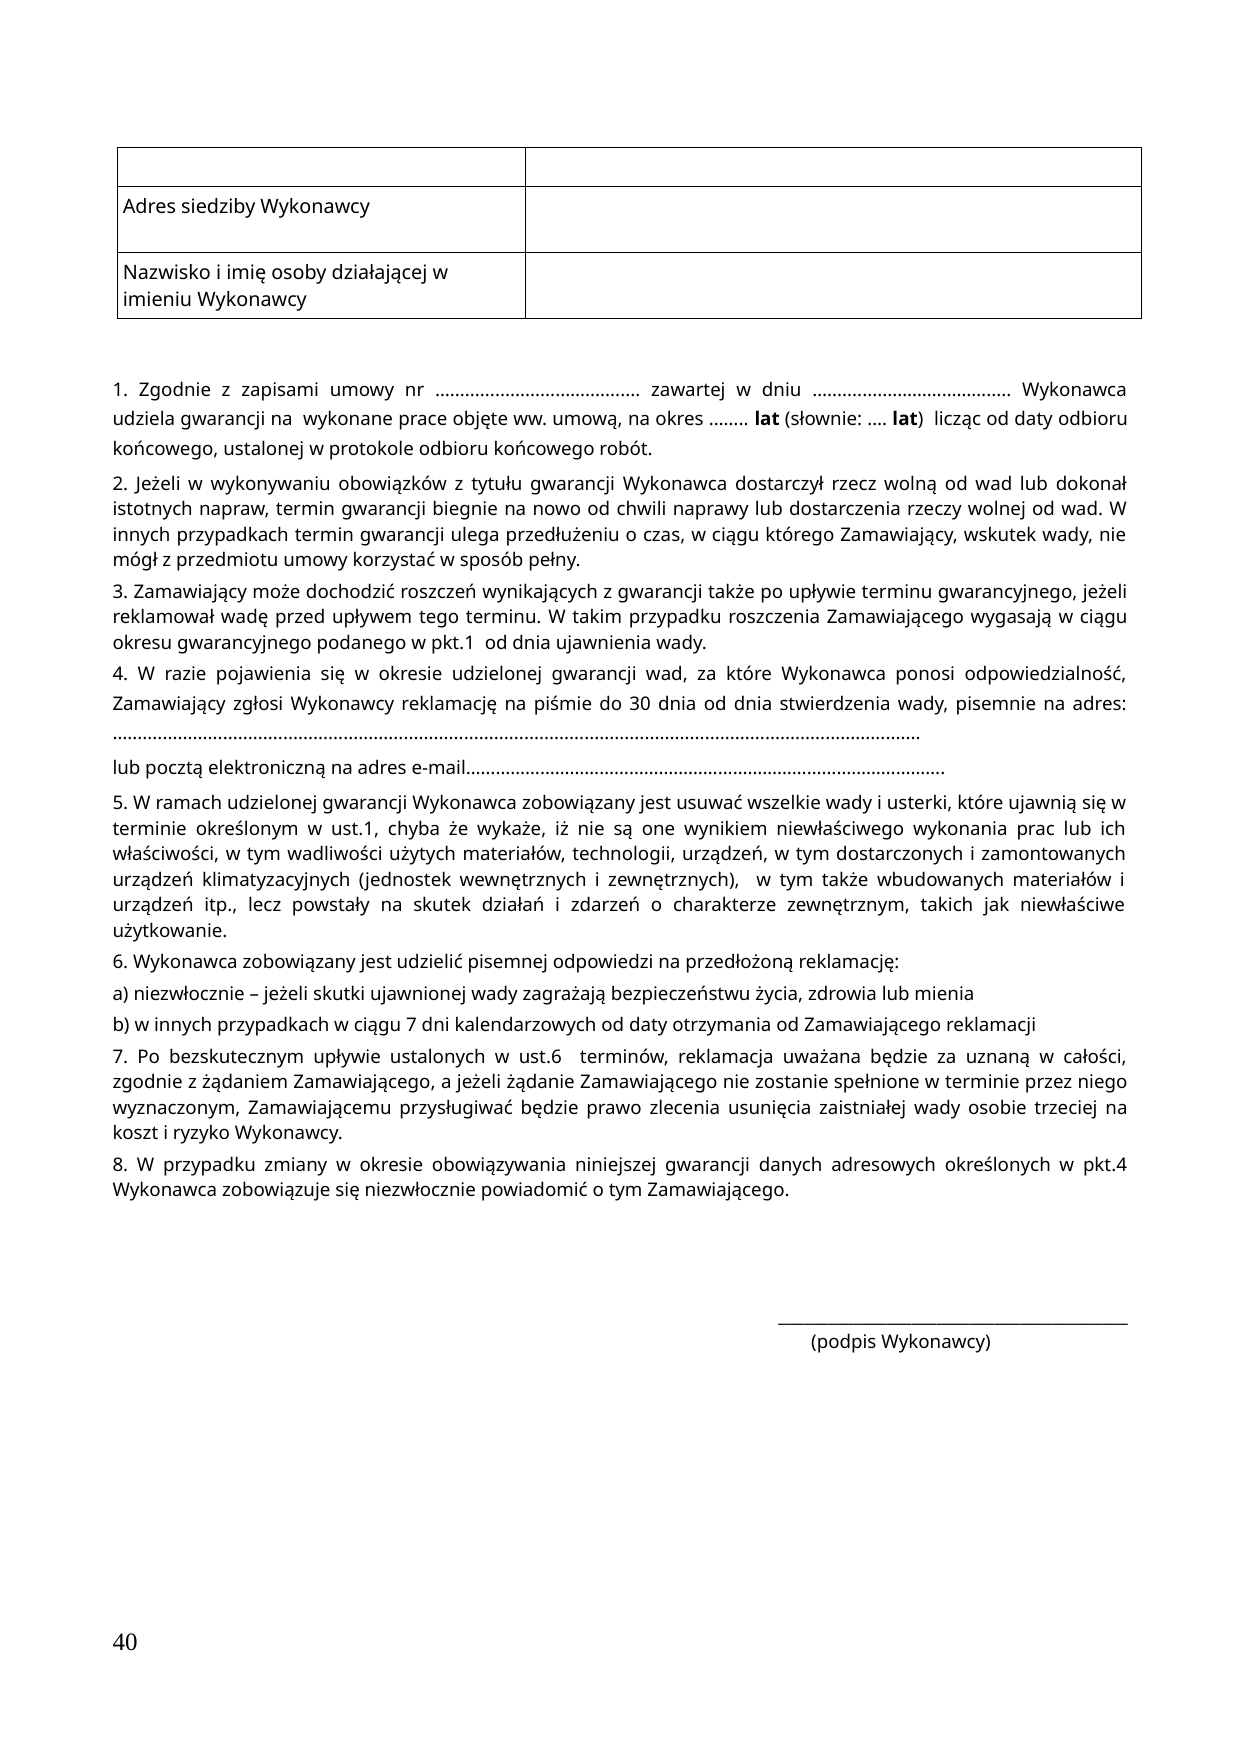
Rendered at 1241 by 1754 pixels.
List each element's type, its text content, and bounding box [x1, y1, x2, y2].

text 8. W przypadku zmiany w okresie obowiązywania niniejszej gwarancji danych adresowych określonych w pkt.4 Wykonawca zobowiązuje się niezwłocznie powiadomić o tym Zamawiającego. [112, 1151, 1128, 1202]
text b) w innych przypadkach w ciągu 7 dni kalendarzowych od daty otrzymania od Zamawiającego reklamacji [112, 1012, 1128, 1037]
table_cell Adres siedziby Wykonawcy [118, 187, 525, 252]
text 2. Jeżeli w wykonywaniu obowiązków z tytułu gwarancji Wykonawca dostarczył rzecz wolną od wad lub dokonał istotnych napraw, termin gwarancji biegnie na nowo od chwili naprawy lub dostarczenia rzeczy wolnej od wad. W innych przypadkach termin gwarancji ulega przedłużeniu o czas, w ciągu którego Zamawiający, wskutek wady, nie mógł z przedmiotu umowy korzystać w sposób pełny. [112, 470, 1128, 572]
text 7. Po bezskutecznym upływie ustalonych w ust.6 terminów, reklamacja uważana będzie za uznaną w całości, zgodnie z żądaniem Zamawiającego, a jeżeli żądanie Zamawiającego nie zostanie spełnione w terminie przez niego wyznaczonym, Zamawiającemu przysługiwać będzie prawo zlecenia usunięcia zaistniałej wady osobie trzeciej na koszt i ryzyko Wykonawcy. [112, 1043, 1128, 1145]
table_header [526, 148, 1141, 186]
text lub pocztą elektroniczną na adres e-mail……………………………………………………………………………………. [112, 754, 1128, 780]
text 6. Wykonawca zobowiązany jest udzielić pisemnej odpowiedzi na przedłożoną reklamację: [112, 949, 1128, 974]
text 4. W razie pojawienia się w okresie udzielonej gwarancji wad, za które Wykonawca ponosi odpowiedzialność, Zamawiający zgłosi Wykonawcy reklamację na piśmie do 30 dnia od dnia stwierdzenia wady, pisemnie na adres: ….............................................................................................................................................................. [112, 661, 1128, 745]
table_header [118, 148, 525, 186]
text (podpis Wykonawcy) [112, 1328, 1128, 1353]
table_cell Nazwisko i imię osoby działającej w imieniu Wykonawcy [118, 253, 525, 318]
text 1. Zgodnie z zapisami umowy nr ….......................…............ zawartej w dniu …..............………………..... Wykonawca udziela gwarancji na wykonane prace objęte ww. umową, na okres …….. lat (słownie: …. lat) licząc od daty odbioru końcowego, ustalonej w protokole odbioru końcowego robót. [112, 376, 1128, 461]
text 5. W ramach udzielonej gwarancji Wykonawca zobowiązany jest usuwać wszelkie wady i usterki, które ujawnią się w terminie określonym w ust.1, chyba że wykaże, iż nie są one wynikiem niewłaściwego wykonania prac lub ich właściwości, w tym wadliwości użytych materiałów, technologii, urządzeń, w tym dostarczonych i zamontowanych urządzeń klimatyzacyjnych (jednostek wewnętrznych i zewnętrznych), w tym także wbudowanych materiałów i urządzeń itp., lecz powstały na skutek działań i zdarzeń o charakterze zewnętrznym, takich jak niewłaściwe użytkowanie. [112, 790, 1126, 943]
table_cell [526, 187, 1141, 252]
table_cell [526, 253, 1141, 318]
text a) niezwłocznie – jeżeli skutki ujawnionej wady zagrażają bezpieczeństwu życia, zdrowia lub mienia [112, 980, 1128, 1006]
text __________________________________________ [112, 1302, 1128, 1328]
text 3. Zamawiający może dochodzić roszczeń wynikających z gwarancji także po upływie terminu gwarancyjnego, jeżeli reklamował wadę przed upływem tego terminu. W takim przypadku roszczenia Zamawiającego wygasają w ciągu okresu gwarancyjnego podanego w pkt.1 od dnia ujawnienia wady. [112, 578, 1128, 655]
